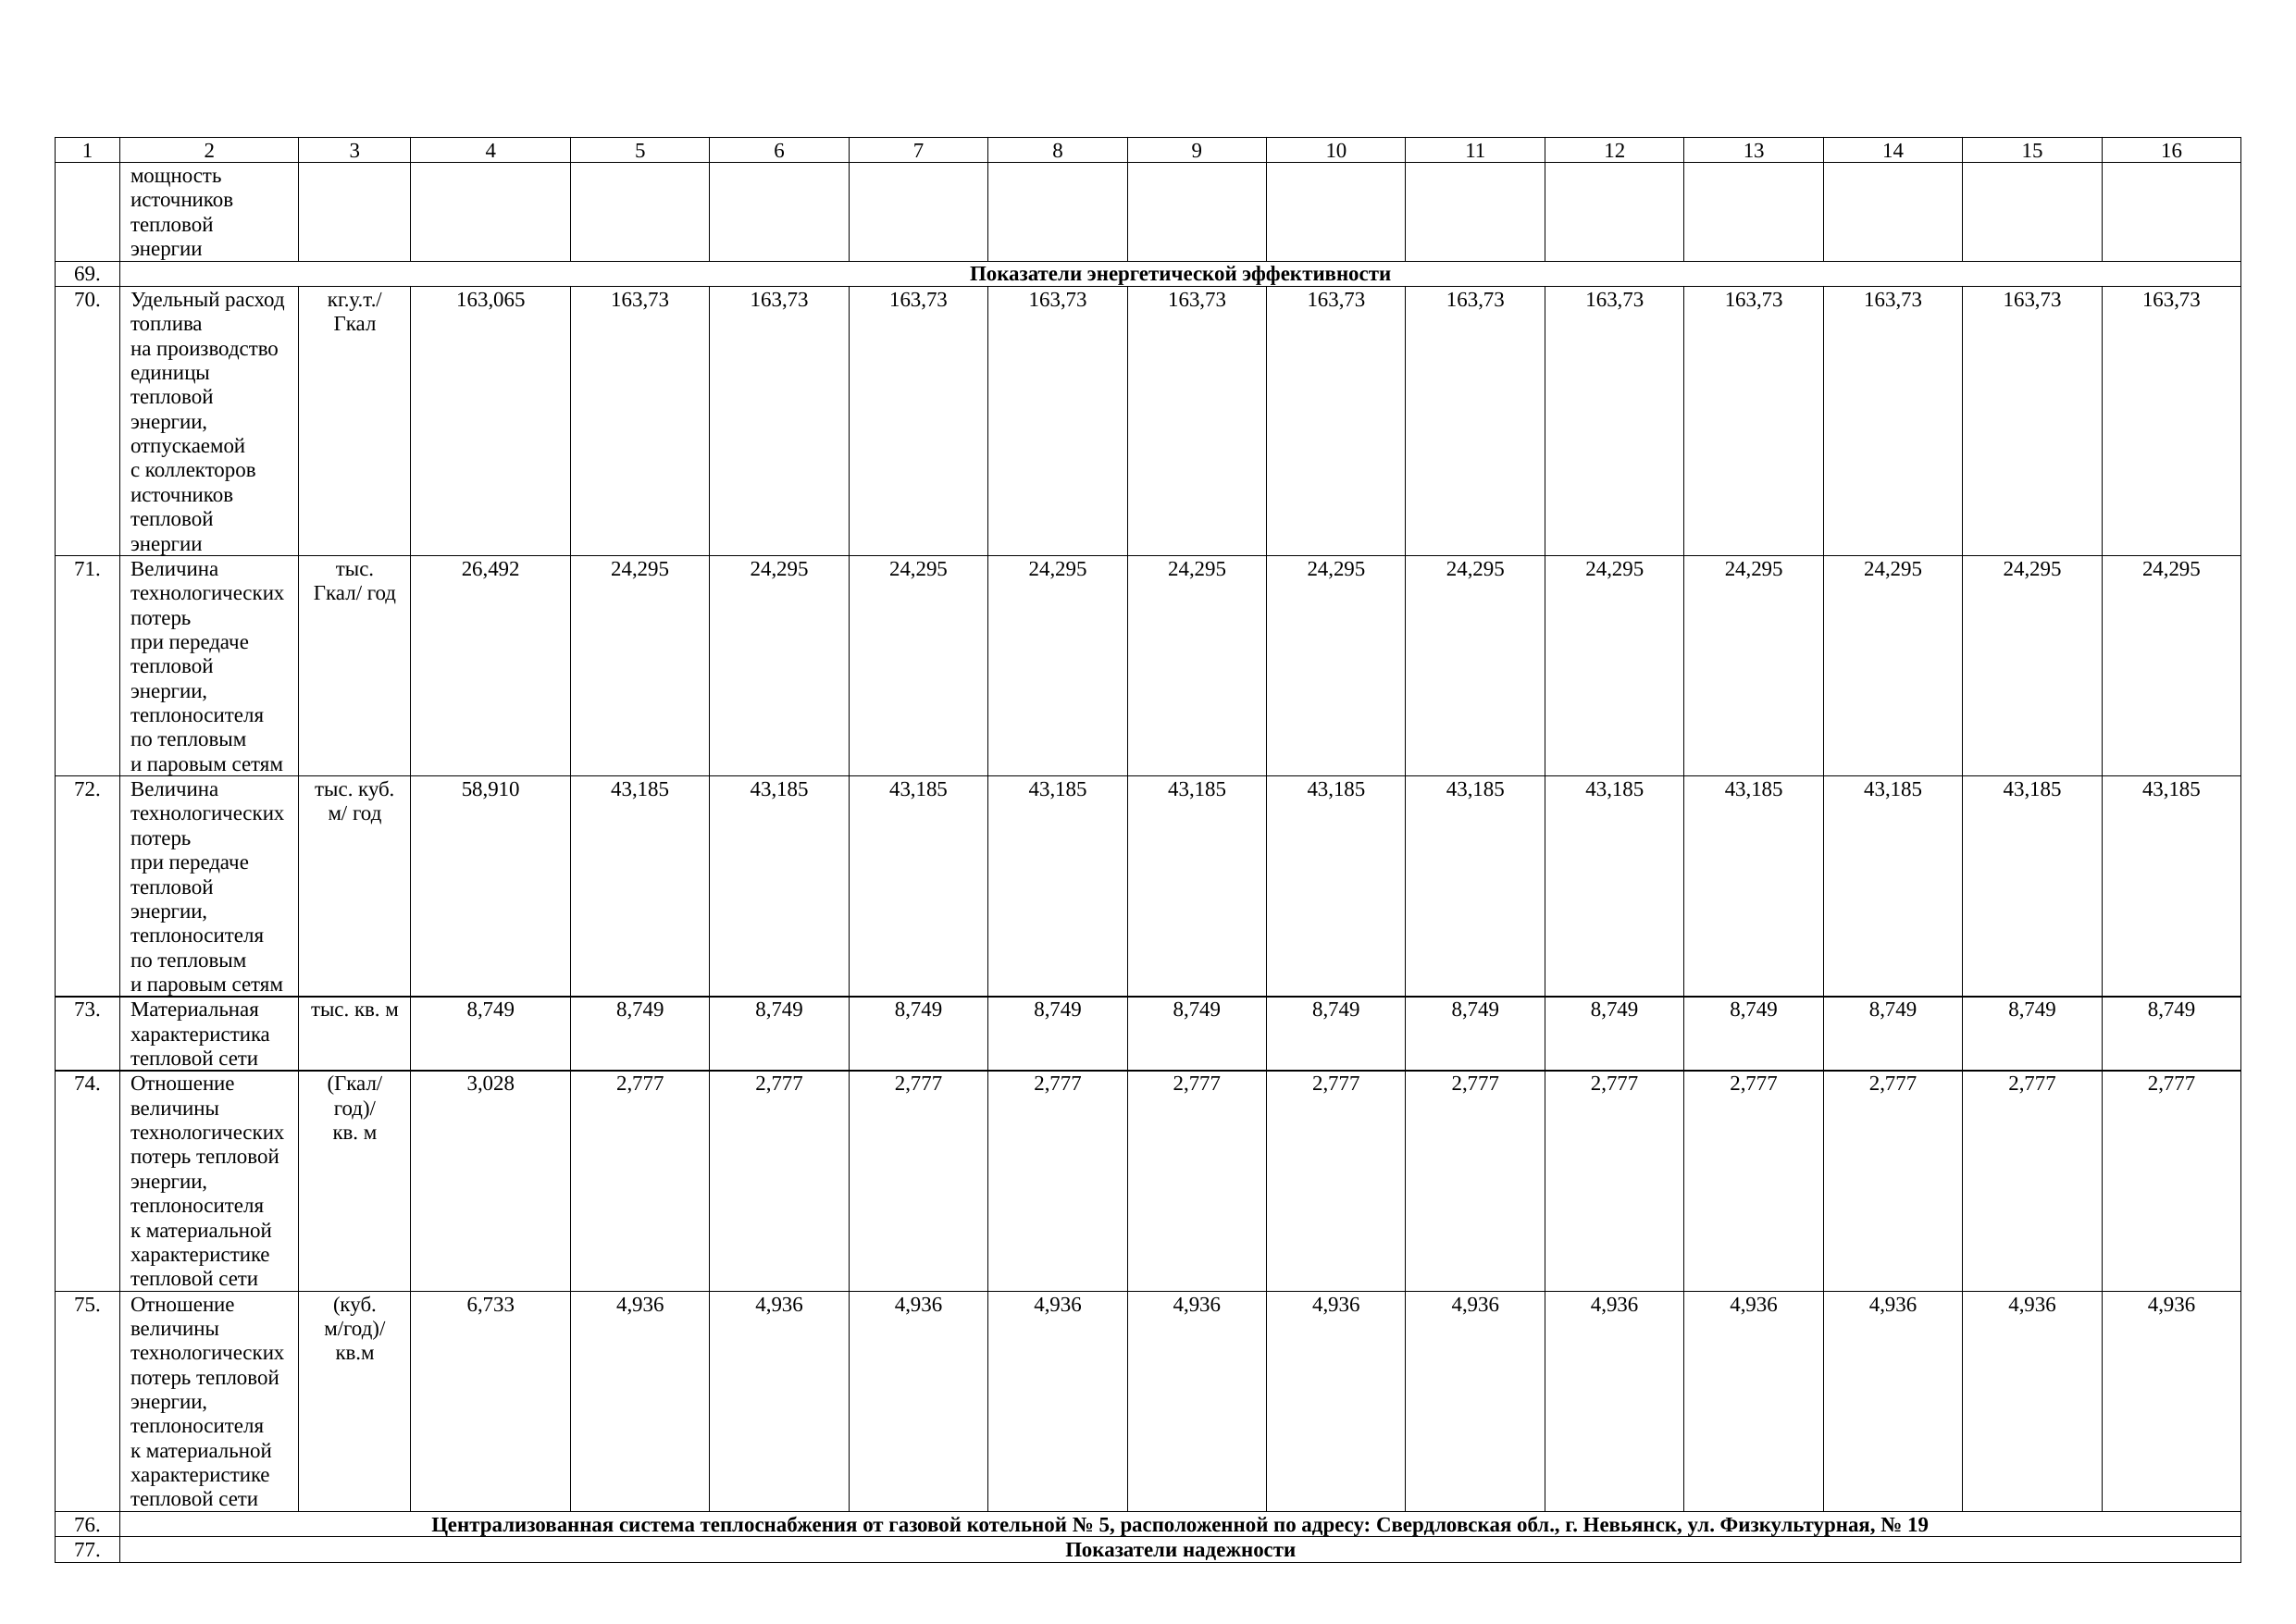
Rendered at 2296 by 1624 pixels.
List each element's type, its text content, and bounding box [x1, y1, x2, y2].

table_cell 2,777 [1267, 1072, 1405, 1291]
table_cell 26,492 [411, 556, 570, 775]
table_cell кг.у.т./ Гкал [299, 287, 410, 555]
table_cell [1406, 163, 1545, 261]
table_cell 4,936 [571, 1292, 709, 1511]
table_cell 24,295 [1267, 556, 1405, 775]
table_cell 163,73 [1963, 287, 2102, 555]
table_cell 2,777 [710, 1072, 849, 1291]
table_cell 43,185 [1545, 776, 1683, 996]
table_cell [411, 163, 570, 261]
table_header 6 [710, 138, 849, 162]
table_cell 70. [56, 287, 119, 555]
table_header 16 [2103, 138, 2240, 162]
table_cell 24,295 [1963, 556, 2102, 775]
table_header 8 [988, 138, 1127, 162]
table_cell [1963, 163, 2102, 261]
table_header 4 [411, 138, 570, 162]
table_cell 43,185 [1267, 776, 1405, 996]
table_cell 8,749 [710, 998, 849, 1070]
table_cell 43,185 [988, 776, 1127, 996]
table_cell 2,777 [1545, 1072, 1683, 1291]
table_cell 24,295 [988, 556, 1127, 775]
table_cell 2,777 [1963, 1072, 2102, 1291]
table_cell [2103, 163, 2240, 261]
table_cell 3,028 [411, 1072, 570, 1291]
table_cell [1824, 163, 1962, 261]
table_cell [299, 163, 410, 261]
table_cell 43,185 [1824, 776, 1962, 996]
table_header 13 [1684, 138, 1823, 162]
table_cell 24,295 [1128, 556, 1266, 775]
table_cell 24,295 [1684, 556, 1823, 775]
table_header 14 [1824, 138, 1962, 162]
table_cell [1545, 163, 1683, 261]
table_cell Показатели энергетической эффективности [120, 262, 2240, 286]
table_header 7 [850, 138, 987, 162]
table_cell 163,73 [2103, 287, 2240, 555]
table_cell 2,777 [1684, 1072, 1823, 1291]
table_cell 2,777 [1824, 1072, 1962, 1291]
table_cell Удельный расход топлива на производство единицы тепловой энергии, отпускаемой с коллекторов источников тепловой энергии [120, 287, 298, 555]
table_cell 8,749 [1406, 998, 1545, 1070]
table_cell 8,749 [850, 998, 987, 1070]
table_cell 76. [56, 1512, 119, 1536]
table_header 5 [571, 138, 709, 162]
table_cell 8,749 [988, 998, 1127, 1070]
table_cell [1684, 163, 1823, 261]
table_cell [56, 163, 119, 261]
table_cell 8,749 [1684, 998, 1823, 1070]
table_cell 8,749 [571, 998, 709, 1070]
table_header 15 [1963, 138, 2102, 162]
table_header 1 [56, 138, 119, 162]
table_cell 4,936 [2103, 1292, 2240, 1511]
table_cell [1267, 163, 1405, 261]
table_cell 24,295 [1824, 556, 1962, 775]
table_cell [1128, 163, 1266, 261]
table_cell (куб. м/год)/ кв.м [299, 1292, 410, 1511]
table_cell Величина технологических потерь при передаче тепловой энергии, теплоносителя по тепловым и паровым сетям [120, 776, 298, 996]
table_cell 2,777 [1406, 1072, 1545, 1291]
table_cell 69. [56, 262, 119, 286]
table_cell 163,73 [850, 287, 987, 555]
table_cell 8,749 [1963, 998, 2102, 1070]
table_cell 4,936 [850, 1292, 987, 1511]
table_cell 6,733 [411, 1292, 570, 1511]
table_cell Отношение величины технологических потерь тепловой энергии, теплоносителя к материальной характеристике тепловой сети [120, 1072, 298, 1291]
table_cell (Гкал/ год)/ кв. м [299, 1072, 410, 1291]
table_cell 2,777 [988, 1072, 1127, 1291]
table_cell 4,936 [710, 1292, 849, 1511]
table_cell 2,777 [1128, 1072, 1266, 1291]
table_cell 77. [56, 1537, 119, 1562]
table_cell 43,185 [1963, 776, 2102, 996]
table_cell 43,185 [1128, 776, 1266, 996]
table_cell [571, 163, 709, 261]
table_cell 163,065 [411, 287, 570, 555]
table_cell 43,185 [571, 776, 709, 996]
table_cell 24,295 [571, 556, 709, 775]
table_cell 24,295 [1406, 556, 1545, 775]
table_cell 24,295 [1545, 556, 1683, 775]
table_cell 4,936 [1128, 1292, 1266, 1511]
table_cell 8,749 [1267, 998, 1405, 1070]
table_header 3 [299, 138, 410, 162]
table_cell 24,295 [710, 556, 849, 775]
table_cell Материальная характеристика тепловой сети [120, 998, 298, 1070]
table_header 10 [1267, 138, 1405, 162]
table_cell тыс. кв. м [299, 998, 410, 1070]
table_cell Величина технологических потерь при передаче тепловой энергии, теплоносителя по тепловым и паровым сетям [120, 556, 298, 775]
table_cell 163,73 [1128, 287, 1266, 555]
table_cell 163,73 [1684, 287, 1823, 555]
table_cell 4,936 [1406, 1292, 1545, 1511]
table_cell 8,749 [1824, 998, 1962, 1070]
table_cell 4,936 [1267, 1292, 1405, 1511]
table_cell 43,185 [850, 776, 987, 996]
table_cell 8,749 [1128, 998, 1266, 1070]
table_cell 73. [56, 998, 119, 1070]
table_cell тыс. куб. м/ год [299, 776, 410, 996]
table_cell 43,185 [710, 776, 849, 996]
table_cell 43,185 [1684, 776, 1823, 996]
table_cell 4,936 [988, 1292, 1127, 1511]
table_cell 71. [56, 556, 119, 775]
table_cell 8,749 [411, 998, 570, 1070]
table_cell 75. [56, 1292, 119, 1511]
table_cell 163,73 [1824, 287, 1962, 555]
table_cell 24,295 [2103, 556, 2240, 775]
table_cell [850, 163, 987, 261]
table_cell 163,73 [1406, 287, 1545, 555]
table_cell 163,73 [1267, 287, 1405, 555]
table_cell [710, 163, 849, 261]
table_cell 24,295 [850, 556, 987, 775]
table_cell 4,936 [1684, 1292, 1823, 1511]
table_cell 58,910 [411, 776, 570, 996]
table_cell 4,936 [1545, 1292, 1683, 1511]
table_header 12 [1545, 138, 1683, 162]
table_cell 163,73 [571, 287, 709, 555]
table_cell 4,936 [1824, 1292, 1962, 1511]
table_cell 2,777 [571, 1072, 709, 1291]
table_cell 8,749 [1545, 998, 1683, 1070]
table_cell 2,777 [850, 1072, 987, 1291]
table_cell 43,185 [1406, 776, 1545, 996]
table_cell 8,749 [2103, 998, 2240, 1070]
table_cell 163,73 [1545, 287, 1683, 555]
table_header 9 [1128, 138, 1266, 162]
table_cell 163,73 [710, 287, 849, 555]
table_header 2 [120, 138, 298, 162]
table_cell Показатели надежности [120, 1537, 2240, 1562]
table_cell Отношение величины технологических потерь тепловой энергии, теплоносителя к материальной характеристике тепловой сети [120, 1292, 298, 1511]
table_cell Централизованная система теплоснабжения от газовой котельной № 5, расположенной по адресу: Свердловская обл., г. Невьянск, ул. Физкультурная, № 19 [120, 1512, 2240, 1536]
table_cell 163,73 [988, 287, 1127, 555]
table_cell тыс. Гкал/ год [299, 556, 410, 775]
table_cell 74. [56, 1072, 119, 1291]
table_header 11 [1406, 138, 1545, 162]
table_cell [988, 163, 1127, 261]
table_cell 72. [56, 776, 119, 996]
table_cell 43,185 [2103, 776, 2240, 996]
table_cell 4,936 [1963, 1292, 2102, 1511]
table_cell мощность источников тепловой энергии [120, 163, 298, 261]
table_cell 2,777 [2103, 1072, 2240, 1291]
